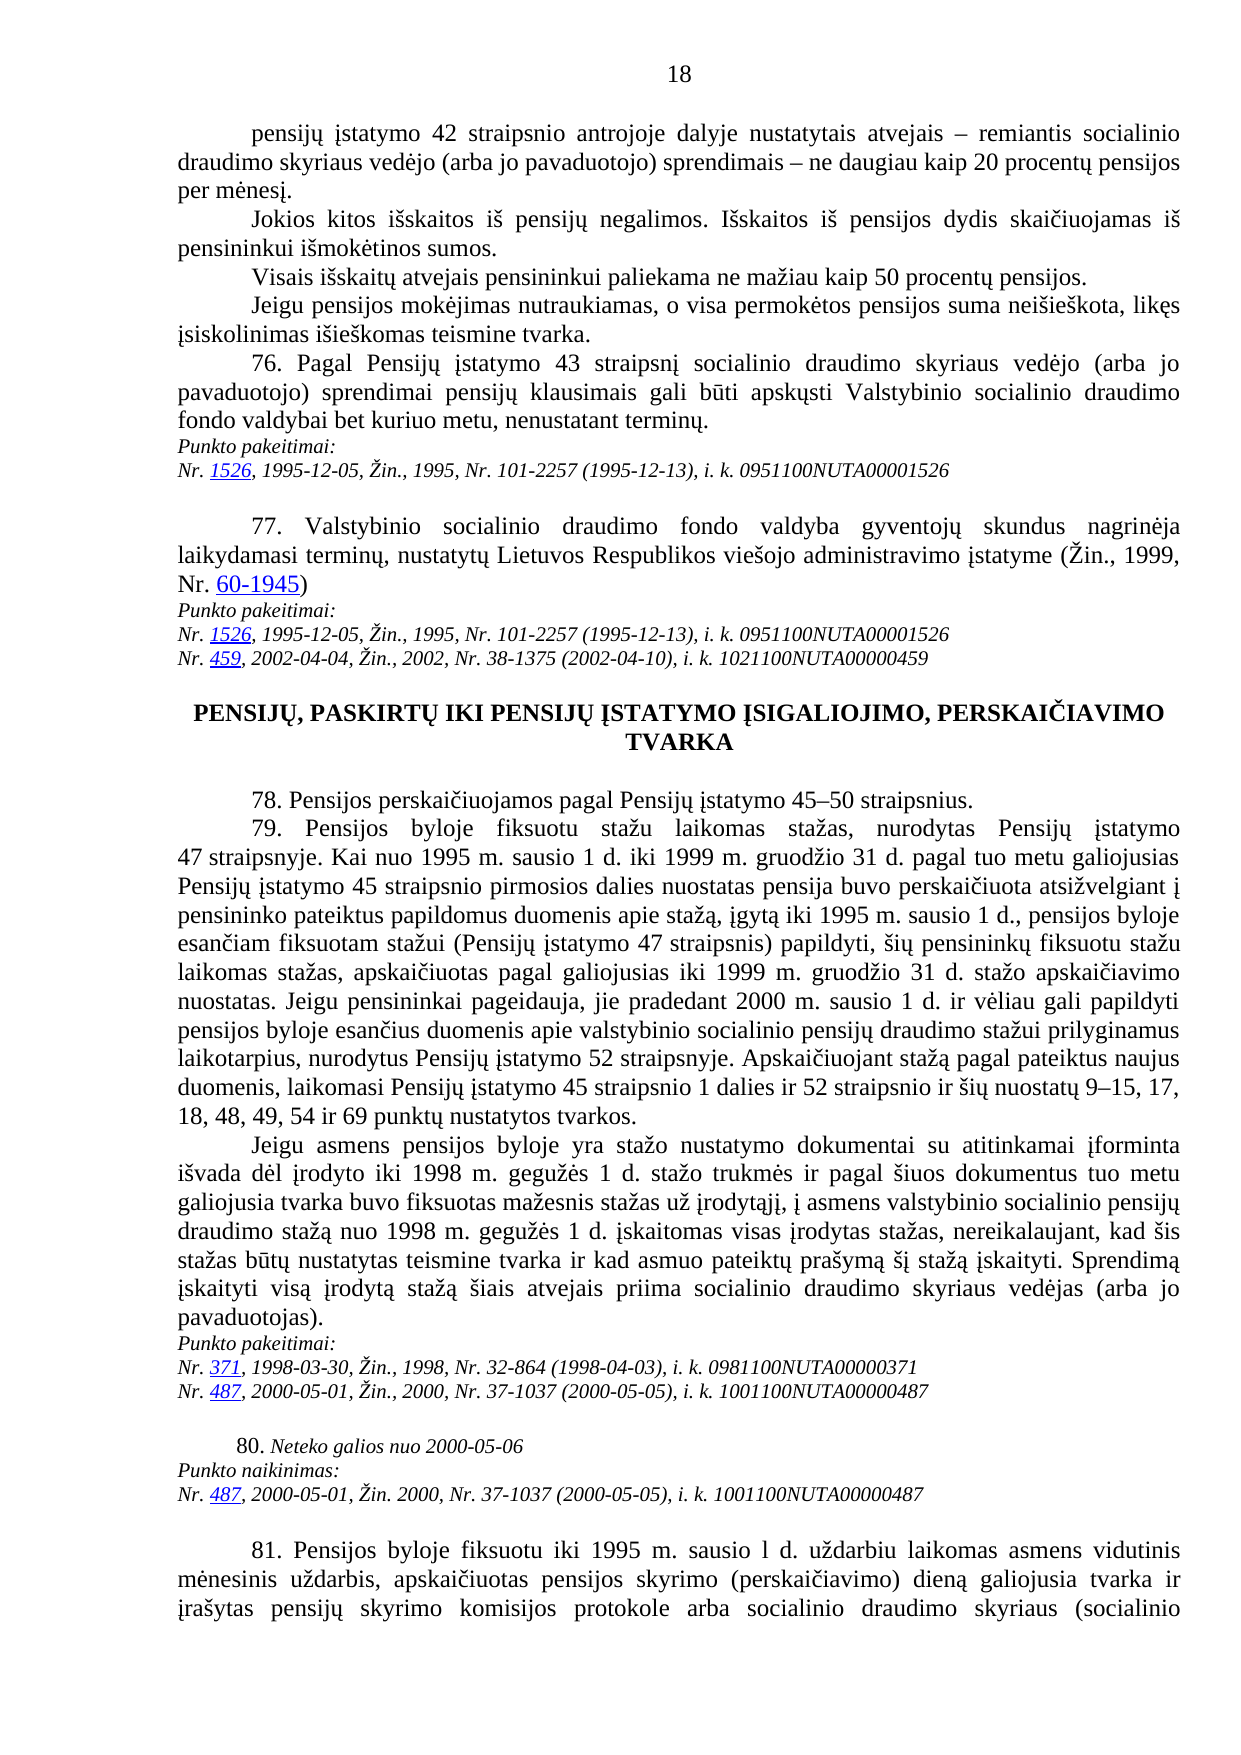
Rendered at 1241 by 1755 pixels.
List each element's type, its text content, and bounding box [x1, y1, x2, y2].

text Nr. 487, 2000-05-01, Žin. 2000, Nr. 37-1037 (2000-05-05), i. k. 1001100NUTA00000487 [177, 1482, 1181, 1506]
text PENSIJŲ, PASKIRTŲ IKI PENSIJŲ ĮSTATYMO ĮSIGALIOJIMO, PERSKAIČIAVIMO TVARKA [177, 698, 1181, 756]
text 77. Valstybinio socialinio draudimo fondo valdyba gyventojų skundus nagrinėja laikydamasi terminų, nustatytų Lietuvos Respublikos viešojo administravimo įstatyme (Žin., 1999, Nr. 60-1945) [177, 511, 1181, 597]
text Nr. 1526, 1995-12-05, Žin., 1995, Nr. 101-2257 (1995-12-13), i. k. 0951100NUTA00001526 [177, 622, 1181, 646]
text Visais išskaitų atvejais pensininkui paliekama ne mažiau kaip 50 procentų pensijos. [177, 262, 1181, 291]
text Jokios kitos išskaitos iš pensijų negalimos. Išskaitos iš pensijos dydis skaičiuojamas iš pensininkui išmokėtinos sumos. [177, 204, 1181, 262]
text 81. Pensijos byloje fiksuotu iki 1995 m. sausio l d. uždarbiu laikomas asmens vidutinis mėnesinis uždarbis, apskaičiuotas pensijos skyrimo (perskaičiavimo) dieną galiojusia tvarka ir įrašytas pensijų skyrimo komisijos protokole arba socialinio draudimo skyriaus (socialinio [177, 1535, 1181, 1621]
text pensijų įstatymo 42 straipsnio antrojoje dalyje nustatytais atvejais – remiantis socialinio draudimo skyriaus vedėjo (arba jo pavaduotojo) sprendimais – ne daugiau kaip 20 procentų pensijos per mėnesį. [177, 118, 1181, 204]
text Nr. 459, 2002-04-04, Žin., 2002, Nr. 38-1375 (2002-04-10), i. k. 1021100NUTA00000459 [177, 646, 1181, 670]
text Punkto naikinimas: [177, 1458, 1181, 1482]
text Nr. 371, 1998-03-30, Žin., 1998, Nr. 32-864 (1998-04-03), i. k. 0981100NUTA00000371 [177, 1355, 1181, 1379]
text 76. Pagal Pensijų įstatymo 43 straipsnį socialinio draudimo skyriaus vedėjo (arba jo pavaduotojo) sprendimai pensijų klausimais gali būti apskųsti Valstybinio socialinio draudimo fondo valdybai bet kuriuo metu, nenustatant terminų. [177, 348, 1181, 434]
text Jeigu pensijos mokėjimas nutraukiamas, o visa permokėtos pensijos suma neišieškota, likęs įsiskolinimas išieškomas teismine tvarka. [177, 291, 1181, 348]
text 80. Neteko galios nuo 2000-05-06 [177, 1432, 1181, 1458]
text 78. Pensijos perskaičiuojamos pagal Pensijų įstatymo 45–50 straipsnius. [177, 785, 1181, 813]
text Punkto pakeitimai: [177, 597, 1181, 622]
text 79. Pensijos byloje fiksuotu stažu laikomas stažas, nurodytas Pensijų įstatymo 47 straipsnyje. Kai nuo 1995 m. sausio 1 d. iki 1999 m. gruodžio 31 d. pagal tuo metu galiojusias Pensijų įstatymo 45 straipsnio pirmosios dalies nuostatas pensija buvo perskaičiuota atsižvelgiant į pensininko pateiktus papildomus duomenis apie stažą, įgytą iki 1995 m. sausio 1 d., pensijos byloje esančiam fiksuotam stažui (Pensijų įstatymo 47 straipsnis) papildyti, šių pensininkų fiksuotu stažu laikomas stažas, apskaičiuotas pagal galiojusias iki 1999 m. gruodžio 31 d. stažo apskaičiavimo nuostatas. Jeigu pensininkai pageidauja, jie pradedant 2000 m. sausio 1 d. ir vėliau gali papildyti pensijos byloje esančius duomenis apie valstybinio socialinio pensijų draudimo stažui prilyginamus laikotarpius, nurodytus Pensijų įstatymo 52 straipsnyje. Apskaičiuojant stažą pagal pateiktus naujus duomenis, laikomasi Pensijų įstatymo 45 straipsnio 1 dalies ir 52 straipsnio ir šių nuostatų 9–15, 17, 18, 48, 49, 54 ir 69 punktų nustatytos tvarkos. [177, 813, 1181, 1130]
text Nr. 1526, 1995-12-05, Žin., 1995, Nr. 101-2257 (1995-12-13), i. k. 0951100NUTA00001526 [177, 458, 1181, 482]
text Punkto pakeitimai: [177, 434, 1181, 458]
text Jeigu asmens pensijos byloje yra stažo nustatymo dokumentai su atitinkamai įforminta išvada dėl įrodyto iki 1998 m. gegužės 1 d. stažo trukmės ir pagal šiuos dokumentus tuo metu galiojusia tvarka buvo fiksuotas mažesnis stažas už įrodytąjį, į asmens valstybinio socialinio pensijų draudimo stažą nuo 1998 m. gegužės 1 d. įskaitomas visas įrodytas stažas, nereikalaujant, kad šis stažas būtų nustatytas teismine tvarka ir kad asmuo pateiktų prašymą šį stažą įskaityti. Sprendimą įskaityti visą įrodytą stažą šiais atvejais priima socialinio draudimo skyriaus vedėjas (arba jo pavaduotojas). [177, 1130, 1181, 1331]
text Nr. 487, 2000-05-01, Žin., 2000, Nr. 37-1037 (2000-05-05), i. k. 1001100NUTA00000487 [177, 1379, 1181, 1403]
text Punkto pakeitimai: [177, 1331, 1181, 1355]
